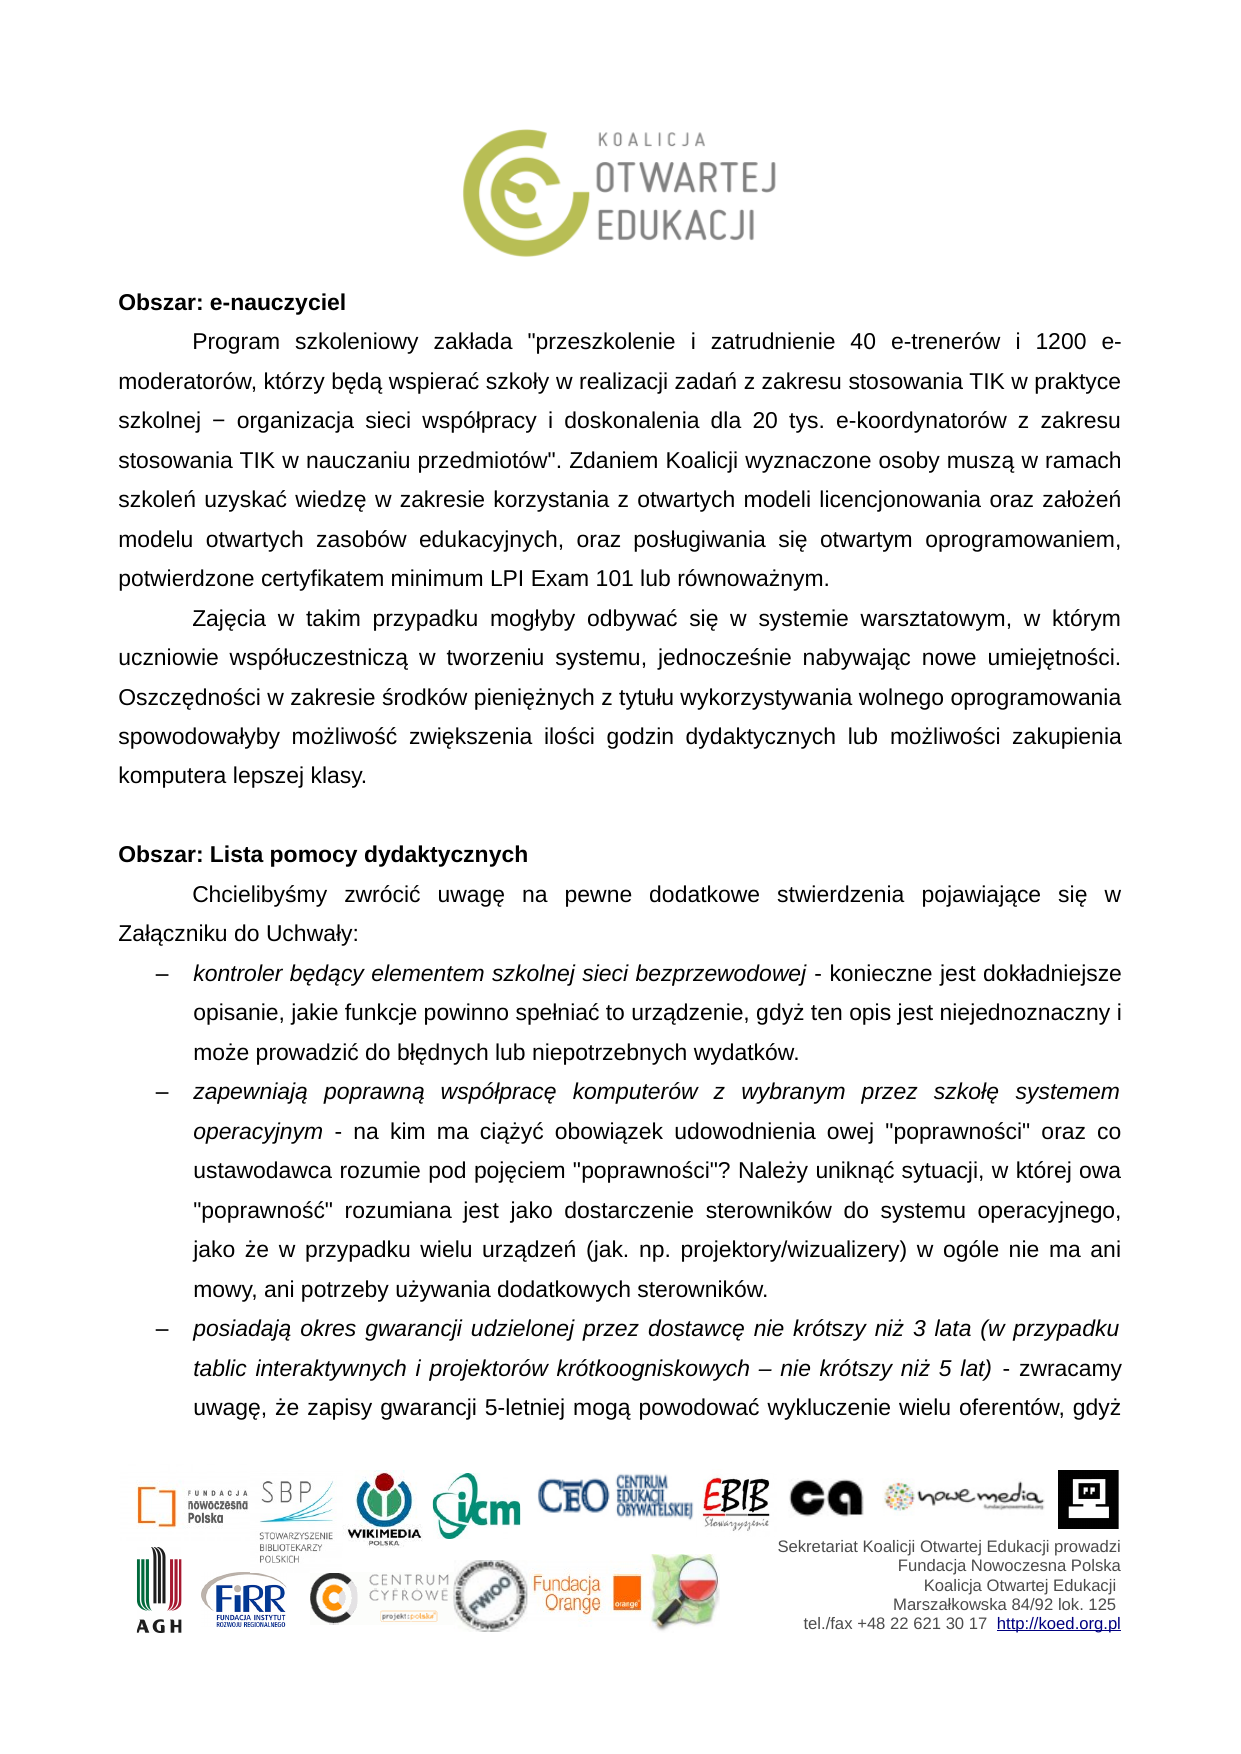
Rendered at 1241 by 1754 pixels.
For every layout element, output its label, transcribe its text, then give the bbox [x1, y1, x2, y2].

text Zajęcia w takim przypadku mogłyby odbywać się w systemie warsztatowym, w którym uczniowie współuczestniczą w tworzeniu systemu, jednocześnie nabywając nowe umiejętności. Oszczędności w zakresie środków pieniężnych z tytułu wykorzystywania wolnego oprogramowania spowodowałyby możliwość zwiększenia ilości godzin dydaktycznych lub możliwości zakupienia komputera lepszej klasy. [118, 604, 1122, 789]
picture [120, 1464, 720, 1633]
picture [432, 1473, 521, 1539]
picture [461, 128, 779, 258]
picture [882, 1478, 1046, 1516]
list zapewniają poprawną współpracę komputerów z wybranym przez szkołę systemem operacyjnym - na kim ma ciążyć obowiązek udowodnienia owej "poprawności" oraz co ustawodawca rozumie pod pojęciem "poprawności"? Należy uniknąć sytuacji, w której owa "poprawność" rozumiana jest jako dostarczenie sterowników do systemu operacyjnego, jako że w przypadku wielu urządzeń (jak. np. projektory/wizualizery) w ogóle nie ma ani mowy, ani potrzeby używania dodatkowych sterowników. [156, 1078, 1122, 1302]
text Program szkoleniowy zakłada "przeszkolenie i zatrudnienie 40 e-trenerów i 1200 e-moderatorów, którzy będą wspierać szkoły w realizacji zadań z zakresu stosowania TIK w praktyce szkolnej − organizacja sieci współpracy i doskonalenia dla 20 tys. e-koordynatorów z zakresu stosowania TIK w nauczaniu przedmiotów". Zdaniem Koalicji wyznaczone osoby muszą w ramach szkoleń uzyskać wiedzę w zakresie korzystania z otwartych modeli licencjonowania oraz założeń modelu otwartych zasobów edukacyjnych, oraz posługiwania się otwartym oprogramowaniem, potwierdzone certyfikatem minimum LPI Exam 101 lub równoważnym. [118, 328, 1122, 591]
picture [136, 1547, 182, 1633]
picture [1058, 1470, 1119, 1529]
picture [788, 1478, 865, 1518]
picture [537, 1469, 777, 1537]
list posiadają okres gwarancji udzielonej przez dostawcę nie krótszy niż 3 lata (w przypadku tablic interaktywnych i projektorów krótkoogniskowych – nie krótszy niż 5 lat) - zwracamy uwagę, że zapisy gwarancji 5-letniej mogą powodować wykluczenie wielu oferentów, gdyż [156, 1315, 1122, 1420]
text Chcielibyśmy zwrócić uwagę na pewne dodatkowe stwierdzenia pojawiające się w Załączniku do Uchwały: [118, 881, 1122, 947]
text Obszar: e-nauczyciel [118, 289, 1122, 315]
list kontroler będący elementem szkolnej sieci bezprzewodowej - konieczne jest dokładniejsze opisanie, jakie funkcje powinno spełniać to urządzenie, gdyż ten opis jest niejednoznaczny i może prowadzić do błędnych lub niepotrzebnych wydatków. [156, 960, 1122, 1065]
text Obszar: Lista pomocy dydaktycznych [118, 841, 1122, 868]
